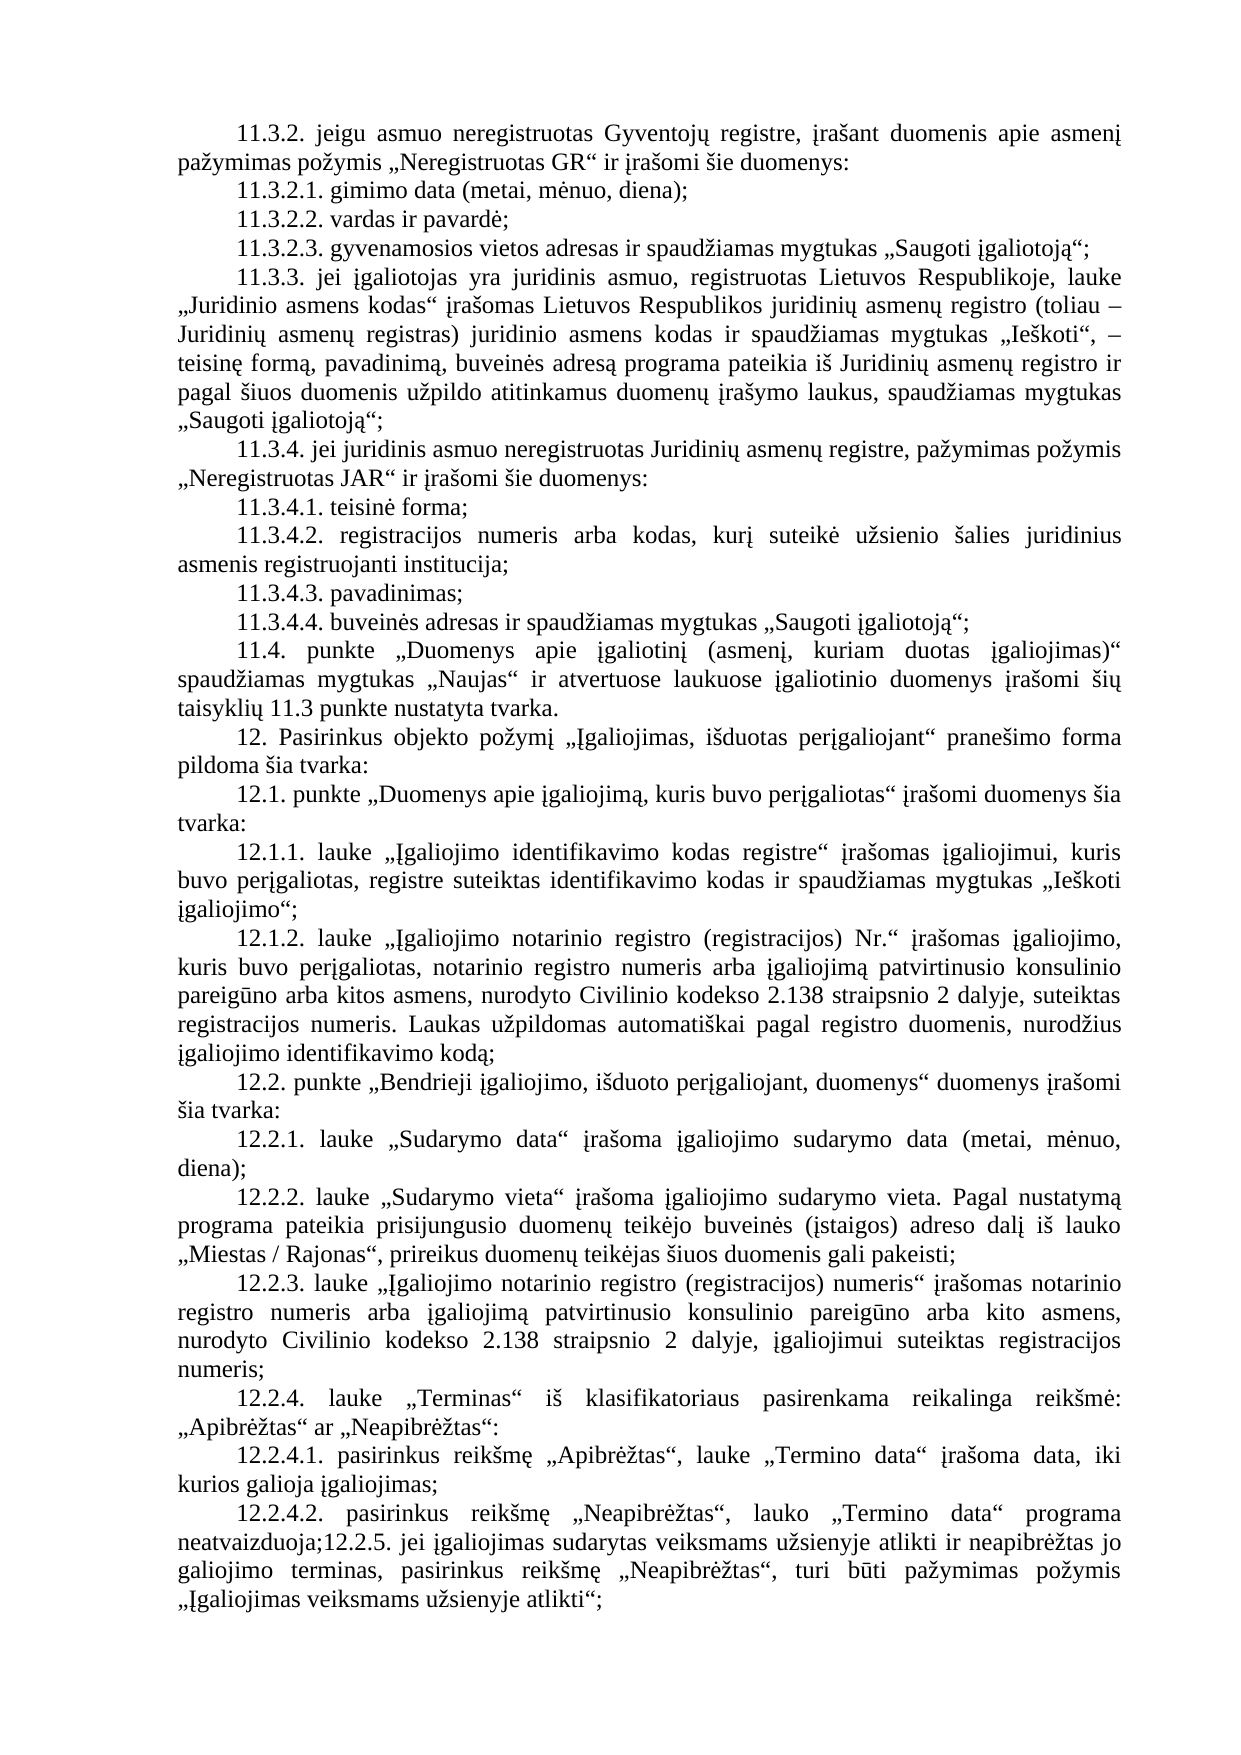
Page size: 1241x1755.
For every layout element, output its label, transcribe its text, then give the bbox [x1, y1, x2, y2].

text 12.2.4.2. pasirinkus reikšmę „Neapibrėžtas“, lauko „Termino data“ programa neatvaizduoja;12.2.5. jei įgaliojimas sudarytas veiksmams užsienyje atlikti ir neapibrėžtas jo galiojimo terminas, pasirinkus reikšmę „Neapibrėžtas“, turi būti pažymimas požymis „Įgaliojimas veiksmams užsienyje atlikti“; [177, 1498, 1122, 1613]
text 12.2.1. lauke „Sudarymo data“ įrašoma įgaliojimo sudarymo data (metai, mėnuo, diena); [177, 1124, 1122, 1182]
text 12.2.4. lauke „Terminas“ iš klasifikatoriaus pasirenkama reikalinga reikšmė: „Apibrėžtas“ ar „Neapibrėžtas“: [177, 1383, 1122, 1441]
text 12.2. punkte „Bendrieji įgaliojimo, išduoto perįgaliojant, duomenys“ duomenys įrašomi šia tvarka: [177, 1067, 1122, 1124]
text 11.3.2.1. gimimo data (metai, mėnuo, diena); [177, 176, 1122, 204]
text 11.3.4.1. teisinė forma; [177, 492, 1122, 521]
text 11.3.4. jei juridinis asmuo neregistruotas Juridinių asmenų registre, pažymimas požymis „Neregistruotas JAR“ ir įrašomi šie duomenys: [177, 434, 1122, 492]
text 11.3.2.2. vardas ir pavardė; [177, 204, 1122, 233]
text 12.1.2. lauke „Įgaliojimo notarinio registro (registracijos) Nr.“ įrašomas įgaliojimo, kuris buvo perįgaliotas, notarinio registro numeris arba įgaliojimą patvirtinusio konsulinio pareigūno arba kitos asmens, nurodyto Civilinio kodekso 2.138 straipsnio 2 dalyje, suteiktas registracijos numeris. Laukas užpildomas automatiškai pagal registro duomenis, nurodžius įgaliojimo identifikavimo kodą; [177, 923, 1122, 1067]
text 12.2.4.1. pasirinkus reikšmę „Apibrėžtas“, lauke „Termino data“ įrašoma data, iki kurios galioja įgaliojimas; [177, 1441, 1122, 1498]
text 12.2.3. lauke „Įgaliojimo notarinio registro (registracijos) numeris“ įrašomas notarinio registro numeris arba įgaliojimą patvirtinusio konsulinio pareigūno arba kito asmens, nurodyto Civilinio kodekso 2.138 straipsnio 2 dalyje, įgaliojimui suteiktas registracijos numeris; [177, 1268, 1122, 1383]
text 11.3.2. jeigu asmuo neregistruotas Gyventojų registre, įrašant duomenis apie asmenį pažymimas požymis „Neregistruotas GR“ ir įrašomi šie duomenys: [177, 118, 1122, 176]
text 11.3.4.3. pavadinimas; [177, 578, 1122, 607]
text 12.2.2. lauke „Sudarymo vieta“ įrašoma įgaliojimo sudarymo vieta. Pagal nustatymą programa pateikia prisijungusio duomenų teikėjo buveinės (įstaigos) adreso dalį iš lauko „Miestas / Rajonas“, prireikus duomenų teikėjas šiuos duomenis gali pakeisti; [177, 1182, 1122, 1268]
text 12. Pasirinkus objekto požymį „Įgaliojimas, išduotas perįgaliojant“ pranešimo forma pildoma šia tvarka: [177, 722, 1122, 779]
text 11.3.3. jei įgaliotojas yra juridinis asmuo, registruotas Lietuvos Respublikoje, lauke „Juridinio asmens kodas“ įrašomas Lietuvos Respublikos juridinių asmenų registro (toliau – Juridinių asmenų registras) juridinio asmens kodas ir spaudžiamas mygtukas „Ieškoti“, – teisinę formą, pavadinimą, buveinės adresą programa pateikia iš Juridinių asmenų registro ir pagal šiuos duomenis užpildo atitinkamus duomenų įrašymo laukus, spaudžiamas mygtukas „Saugoti įgaliotoją“; [177, 262, 1122, 434]
text 12.1. punkte „Duomenys apie įgaliojimą, kuris buvo perįgaliotas“ įrašomi duomenys šia tvarka: [177, 779, 1122, 837]
text 11.4. punkte „Duomenys apie įgaliotinį (asmenį, kuriam duotas įgaliojimas)“ spaudžiamas mygtukas „Naujas“ ir atvertuose laukuose įgaliotinio duomenys įrašomi šių taisyklių 11.3 punkte nustatyta tvarka. [177, 636, 1122, 722]
text 11.3.4.2. registracijos numeris arba kodas, kurį suteikė užsienio šalies juridinius asmenis registruojanti institucija; [177, 521, 1122, 578]
text 12.1.1. lauke „Įgaliojimo identifikavimo kodas registre“ įrašomas įgaliojimui, kuris buvo perįgaliotas, registre suteiktas identifikavimo kodas ir spaudžiamas mygtukas „Ieškoti įgaliojimo“; [177, 837, 1122, 923]
text 11.3.4.4. buveinės adresas ir spaudžiamas mygtukas „Saugoti įgaliotoją“; [177, 607, 1122, 636]
text 11.3.2.3. gyvenamosios vietos adresas ir spaudžiamas mygtukas „Saugoti įgaliotoją“; [177, 233, 1122, 262]
